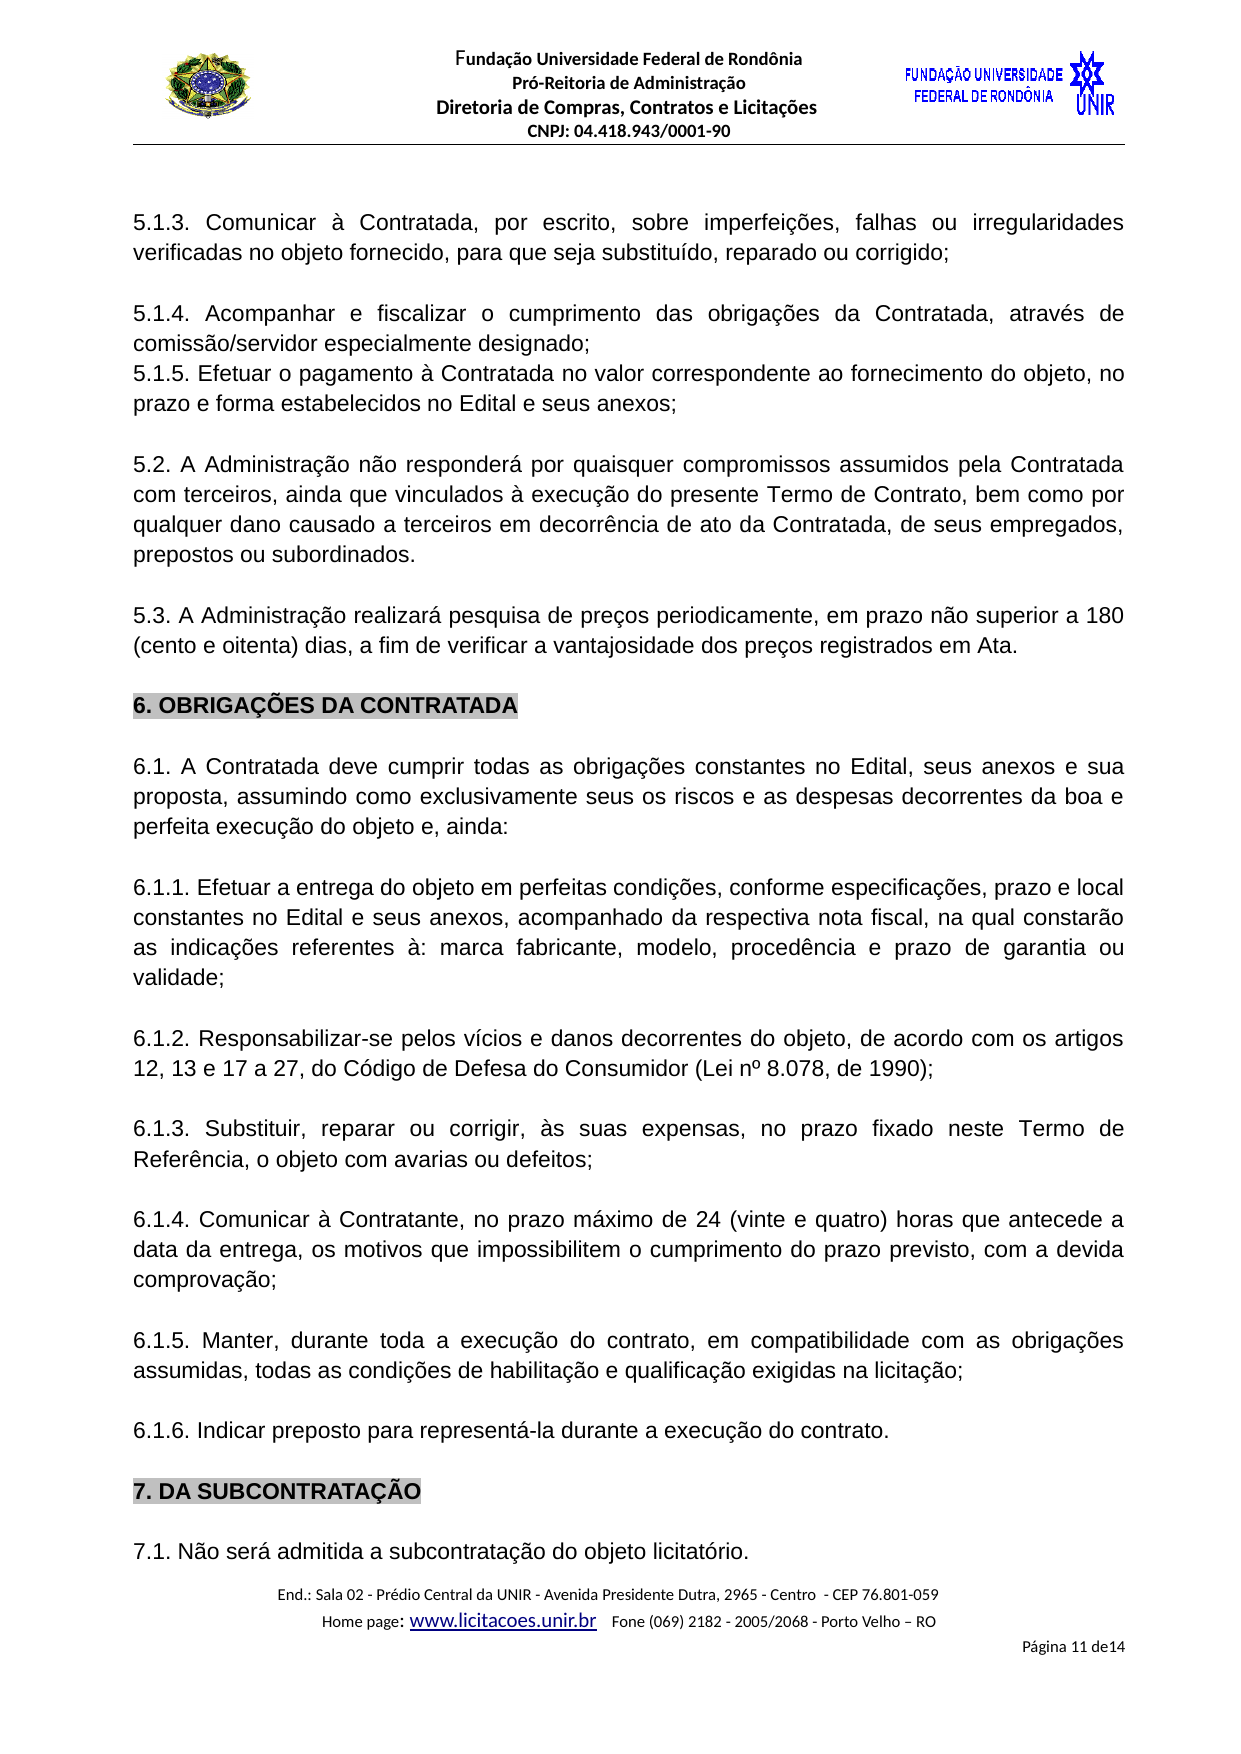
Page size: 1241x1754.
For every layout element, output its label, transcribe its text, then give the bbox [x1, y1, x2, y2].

text 6.1. A Contratada deve cumprir todas as obrigações constantes no Edital, seus anexos e sua proposta, assumindo como exclusivamente seus os riscos e as despesas decorrentes da boa e perfeita execução do objeto e, ainda: [133, 753, 1125, 840]
text 7. DA SUBCONTRATAÇÃO [133, 1478, 1125, 1504]
text 6.1.1. Efetuar a entrega do objeto em perfeitas condições, conforme especificações, prazo e local constantes no Edital e seus anexos, acompanhado da respectiva nota fiscal, na qual constarão as indicações referentes à: marca fabricante, modelo, procedência e prazo de garantia ou validade; [133, 874, 1125, 991]
text 5.3. A Administração realizará pesquisa de preços periodicamente, em prazo não superior a 180 (cento e oitenta) dias, a fim de verificar a vantajosidade dos preços registrados em Ata. [133, 602, 1125, 658]
picture [162, 52, 254, 119]
text 6.1.4. Comunicar à Contratante, no prazo máximo de 24 (vinte e quatro) horas que antecede a data da entrega, os motivos que impossibilitem o cumprimento do prazo previsto, com a devida comprovação; [133, 1206, 1125, 1293]
text 6.1.2. Responsabilizar-se pelos vícios e danos decorrentes do objeto, de acordo com os artigos 12, 13 e 17 a 27, do Código de Defesa do Consumidor (Lei nº 8.078, de 1990); [133, 1025, 1125, 1081]
text 6.1.6. Indicar preposto para representá-la durante a execução do contrato. [133, 1417, 1125, 1444]
text 5.1.4. Acompanhar e fiscalizar o cumprimento das obrigações da Contratada, através de comissão/servidor especialmente designado; [133, 300, 1125, 356]
text 5.1.5. Efetuar o pagamento à Contratada no valor correspondente ao fornecimento do objeto, no prazo e forma estabelecidos no Edital e seus anexos; [133, 360, 1125, 417]
picture [887, 36, 1133, 147]
text 6.1.3. Substituir, reparar ou corrigir, às suas expensas, no prazo fixado neste Termo de Referência, o objeto com avarias ou defeitos; [133, 1115, 1125, 1172]
text 5.2. A Administração não responderá por quaisquer compromissos assumidos pela Contratada com terceiros, ainda que vinculados à execução do presente Termo de Contrato, bem como por qualquer dano causado a terceiros em decorrência de ato da Contratada, de seus empregados, prepostos ou subordinados. [133, 451, 1125, 568]
text 6.1.5. Manter, durante toda a execução do contrato, em compatibilidade com as obrigações assumidas, todas as condições de habilitação e qualificação exigidas na licitação; [133, 1327, 1125, 1383]
text 6. OBRIGAÇÕES DA CONTRATADA [133, 692, 1125, 719]
text 7.1. Não será admitida a subcontratação do objeto licitatório. [133, 1538, 1125, 1565]
text 5.1.3. Comunicar à Contratada, por escrito, sobre imperfeições, falhas ou irregularidades verificadas no objeto fornecido, para que seja substituído, reparado ou corrigido; [133, 209, 1125, 266]
